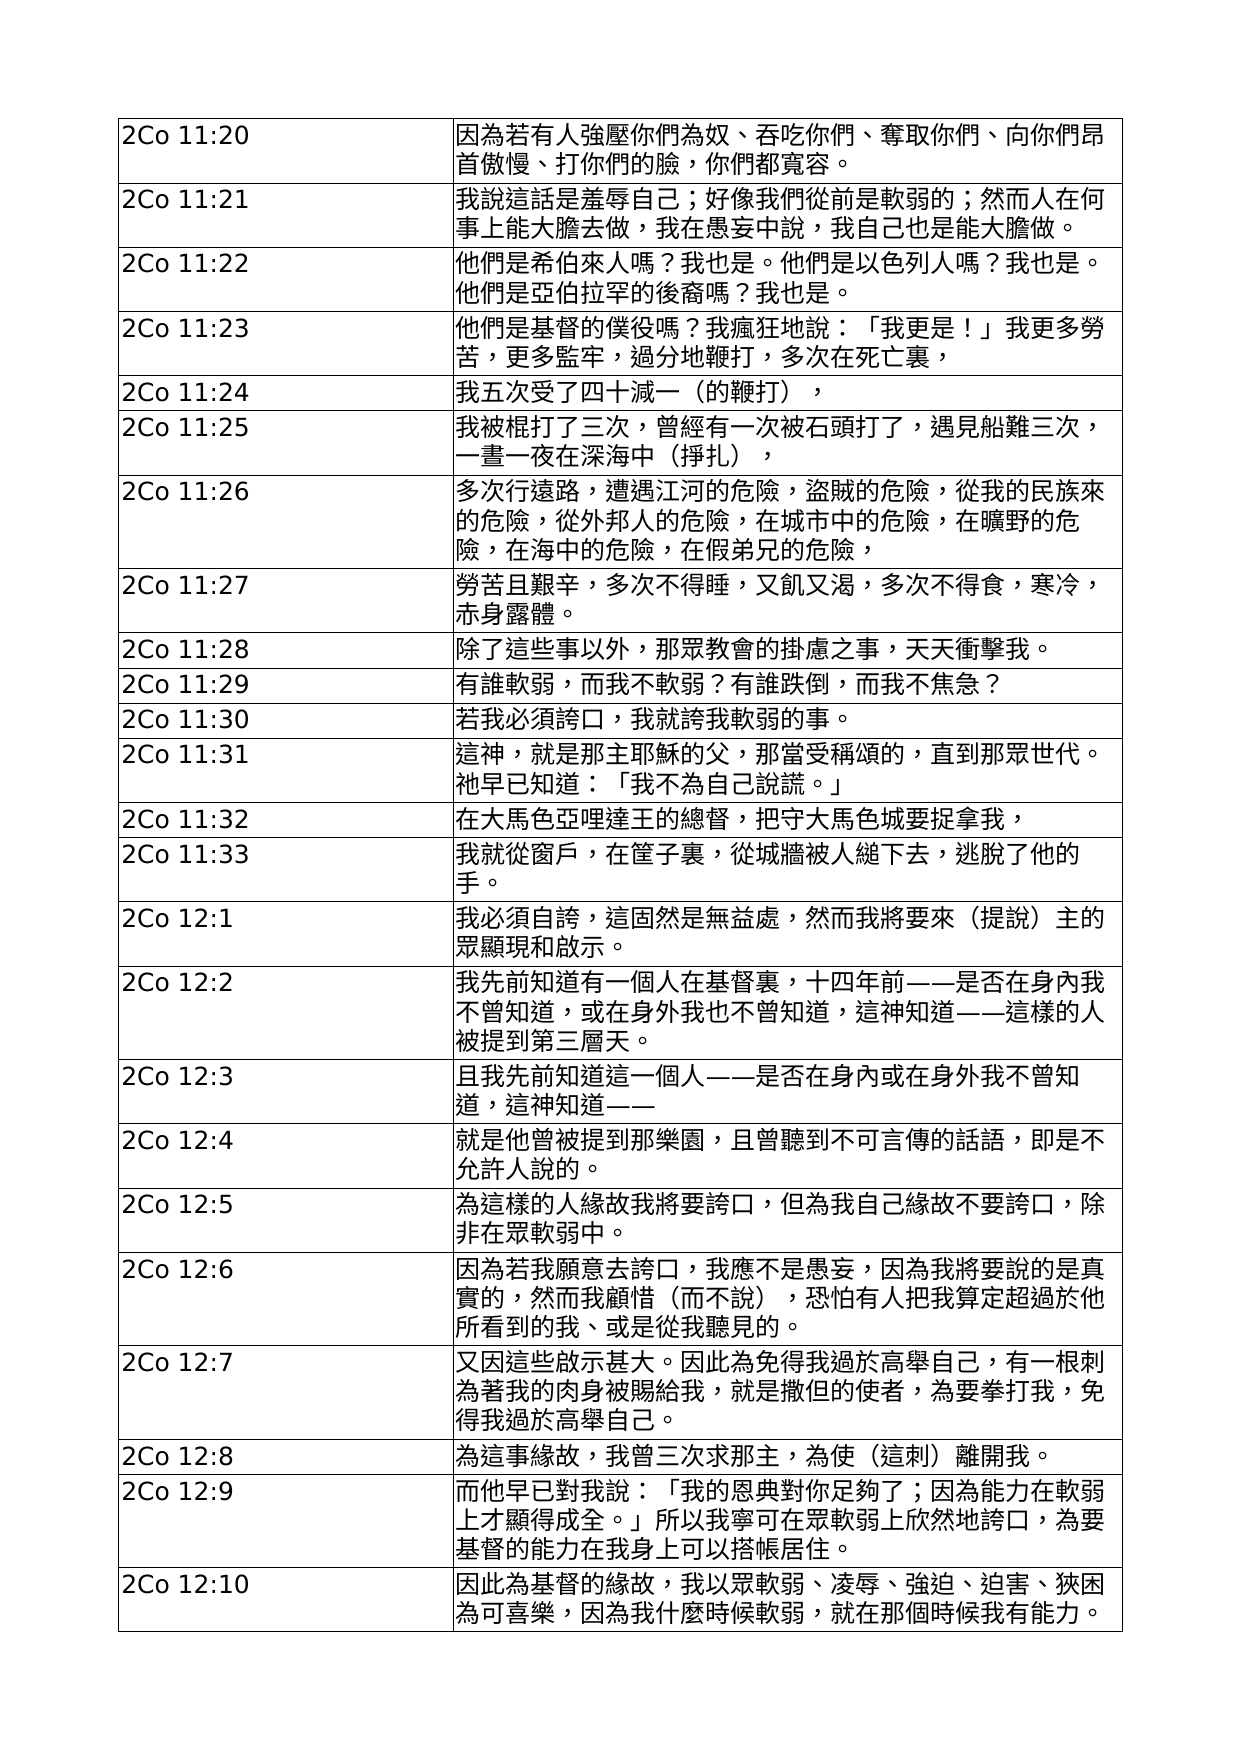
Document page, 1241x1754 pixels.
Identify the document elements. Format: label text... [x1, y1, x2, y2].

table_cell 因為若有人強壓你們為奴、吞吃你們、奪取你們、向你們昂首傲慢、打你們的臉，你們都寬容。 [454, 119, 1122, 182]
table_cell 2Co 11:29 [119, 669, 453, 702]
table_cell 我五次受了四十減一（的鞭打）， [454, 376, 1122, 410]
table_cell 我先前知道有一個人在基督裏，十四年前——是否在身內我不曾知道，或在身外我也不曾知道，這神知道——這樣的人被提到第三層天。 [454, 967, 1122, 1059]
table_cell 這神，就是那主耶穌的父，那當受稱頌的，直到那眾世代。祂早已知道：「我不為自己說謊。」 [454, 739, 1122, 802]
table_cell 2Co 12:9 [119, 1475, 453, 1567]
table_cell 我就從窗戶，在筐子裏，從城牆被人縋下去，逃脫了他的手。 [454, 838, 1122, 901]
table_cell 就是他曾被提到那樂園，且曾聽到不可言傳的話語，即是不允許人說的。 [454, 1124, 1122, 1187]
table_cell 勞苦且艱辛，多次不得睡，又飢又渴，多次不得食，寒冷，赤身露體。 [454, 569, 1122, 632]
table_cell 2Co 11:28 [119, 633, 453, 667]
table_cell 2Co 11:33 [119, 838, 453, 901]
table_cell 多次行遠路，遭遇江河的危險，盜賊的危險，從我的民族來的危險，從外邦人的危險，在城市中的危險，在曠野的危險，在海中的危險，在假弟兄的危險， [454, 476, 1122, 568]
table_cell 2Co 11:21 [119, 184, 453, 247]
table_cell 2Co 11:26 [119, 476, 453, 568]
table_cell 在大馬色亞哩達王的總督，把守大馬色城要捉拿我， [454, 803, 1122, 837]
table_cell 2Co 11:25 [119, 411, 453, 474]
table_cell 且我先前知道這一個人——是否在身內或在身外我不曾知道，這神知道—— [454, 1060, 1122, 1123]
table_cell 我被棍打了三次，曾經有一次被石頭打了，遇見船難三次，一晝一夜在深海中（掙扎）， [454, 411, 1122, 474]
table_cell 而他早已對我說：「我的恩典對你足夠了；因為能力在軟弱上才顯得成全。」所以我寧可在眾軟弱上欣然地誇口，為要基督的能力在我身上可以搭帳居住。 [454, 1475, 1122, 1567]
table_cell 2Co 11:32 [119, 803, 453, 837]
table_cell 2Co 12:5 [119, 1189, 453, 1252]
table_cell 他們是基督的僕役嗎？我瘋狂地說：「我更是！」我更多勞苦，更多監牢，過分地鞭打，多次在死亡裏， [454, 312, 1122, 375]
table_cell 2Co 12:3 [119, 1060, 453, 1123]
table_cell 2Co 11:20 [119, 119, 453, 182]
table_cell 有誰軟弱，而我不軟弱？有誰跌倒，而我不焦急？ [454, 669, 1122, 702]
table_cell 2Co 12:8 [119, 1440, 453, 1474]
table_cell 又因這些啟示甚大。因此為免得我過於高舉自己，有一根刺為著我的肉身被賜給我，就是撒但的使者，為要拳打我，免得我過於高舉自己。 [454, 1346, 1122, 1439]
table_cell 因此為基督的緣故，我以眾軟弱、凌辱、強迫、迫害、狹困為可喜樂，因為我什麼時候軟弱，就在那個時候我有能力。 [454, 1568, 1122, 1631]
table_cell 2Co 12:7 [119, 1346, 453, 1439]
table_cell 為這樣的人緣故我將要誇口，但為我自己緣故不要誇口，除非在眾軟弱中。 [454, 1189, 1122, 1252]
table_cell 因為若我願意去誇口，我應不是愚妄，因為我將要說的是真實的，然而我顧惜（而不說），恐怕有人把我算定超過於他所看到的我、或是從我聽見的。 [454, 1253, 1122, 1345]
table_cell 2Co 12:1 [119, 902, 453, 966]
table_cell 2Co 11:24 [119, 376, 453, 410]
table_cell 2Co 11:23 [119, 312, 453, 375]
table_cell 除了這些事以外，那眾教會的掛慮之事，天天衝擊我。 [454, 633, 1122, 667]
table_cell 為這事緣故，我曾三次求那主，為使（這刺）離開我。 [454, 1440, 1122, 1474]
table_cell 2Co 12:10 [119, 1568, 453, 1631]
table_cell 2Co 12:2 [119, 967, 453, 1059]
table_cell 2Co 11:30 [119, 704, 453, 738]
table_cell 2Co 11:22 [119, 248, 453, 311]
table_cell 2Co 11:27 [119, 569, 453, 632]
table_cell 我必須自誇，這固然是無益處，然而我將要來（提說）主的眾顯現和啟示。 [454, 902, 1122, 966]
table_cell 2Co 12:4 [119, 1124, 453, 1187]
table_cell 若我必須誇口，我就誇我軟弱的事。 [454, 704, 1122, 738]
table_cell 2Co 12:6 [119, 1253, 453, 1345]
table_cell 我說這話是羞辱自己；好像我們從前是軟弱的；然而人在何事上能大膽去做，我在愚妄中說，我自己也是能大膽做。 [454, 184, 1122, 247]
table_cell 2Co 11:31 [119, 739, 453, 802]
table_cell 他們是希伯來人嗎？我也是。他們是以色列人嗎？我也是。他們是亞伯拉罕的後裔嗎？我也是。 [454, 248, 1122, 311]
